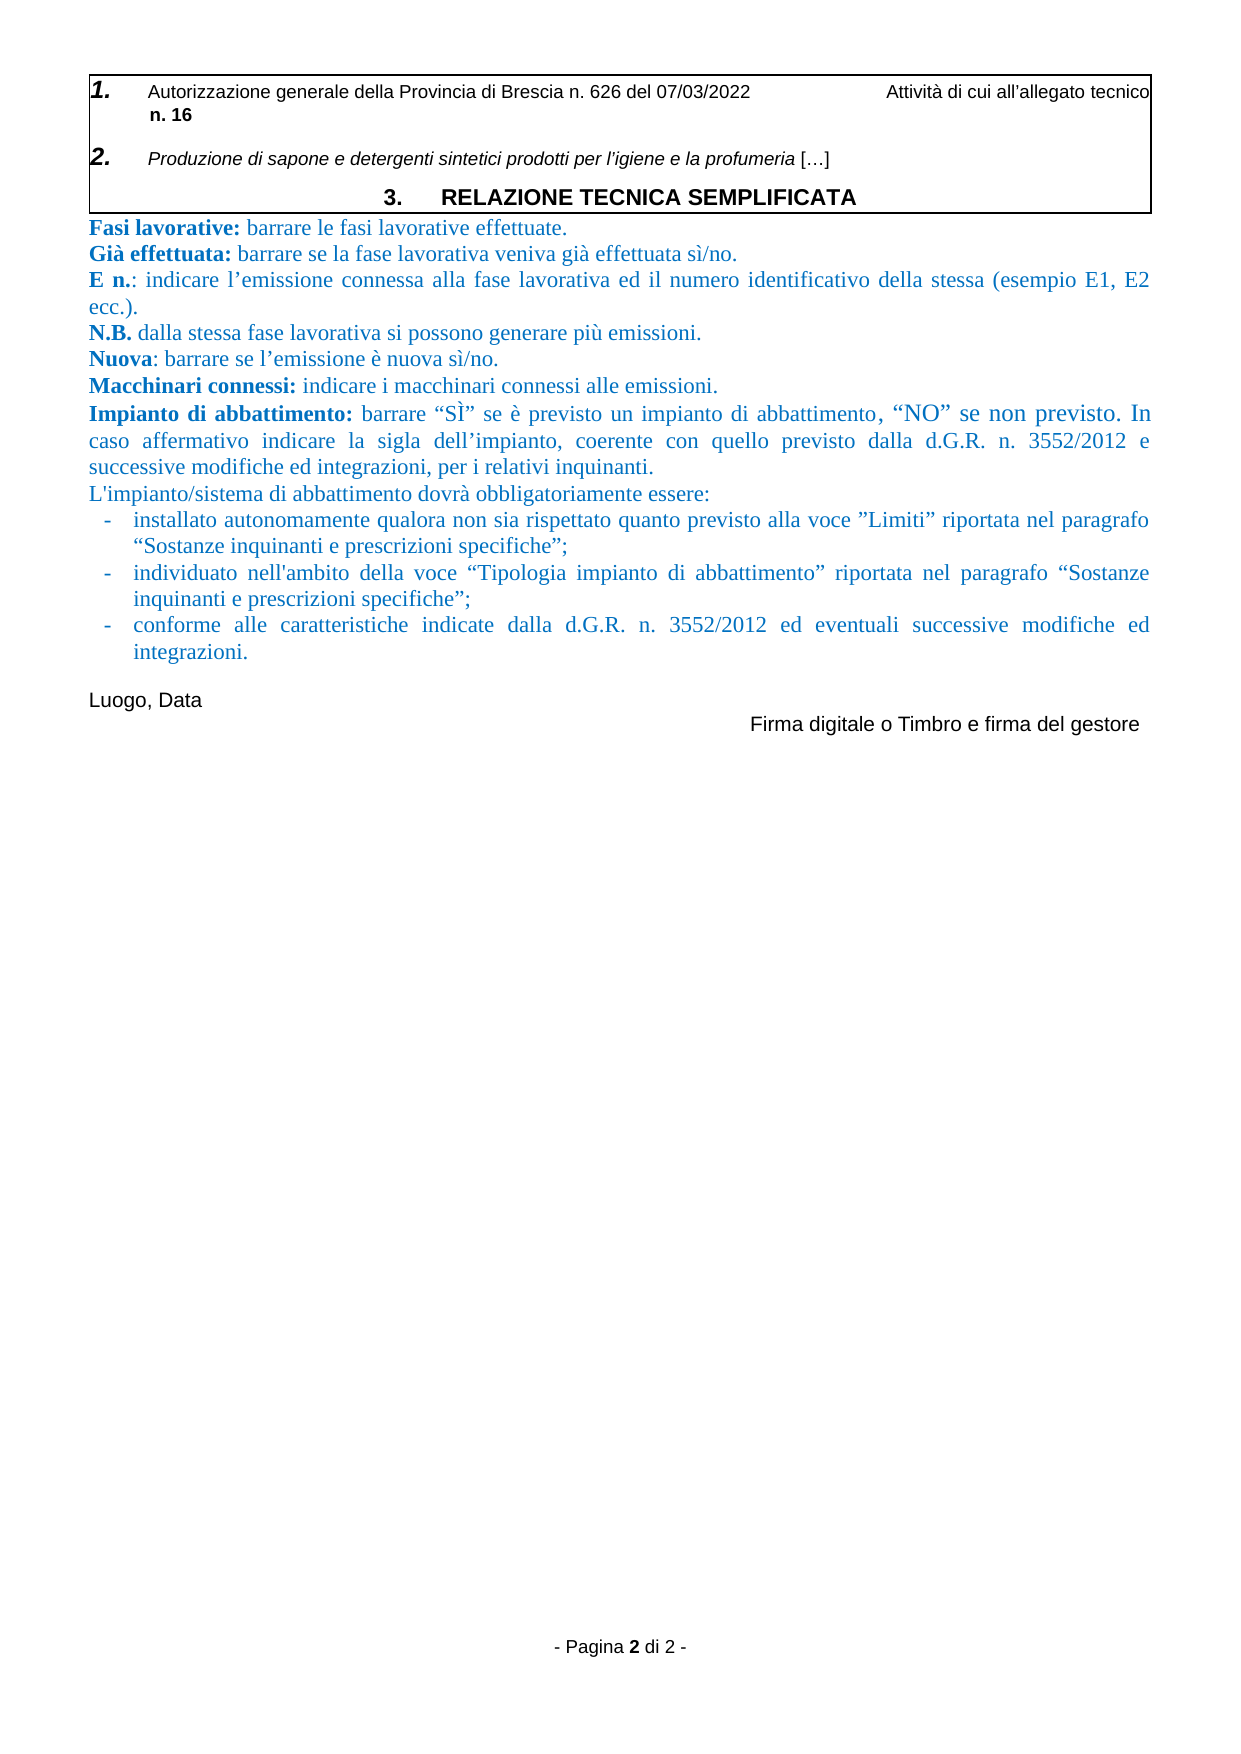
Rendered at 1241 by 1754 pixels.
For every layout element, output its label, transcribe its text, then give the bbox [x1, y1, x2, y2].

list individuato nell'ambito della voce “Tipologia impianto di abbattimento” riportata nel paragrafo “Sostanze inquinanti e prescrizioni specifiche”; [103, 559, 1152, 611]
text Impianto di abbattimento: barrare “SÌ” se è previsto un impianto di abbattimento, “NO” se non previsto. In caso affermativo indicare la sigla dell’impianto, coerente con quello previsto dalla d.G.R. n. 3552/2012 e successive modifiche ed integrazioni, per i relativi inquinanti. [89, 398, 1152, 479]
text E n.: indicare l’emissione connessa alla fase lavorativa ed il numero identificativo della stessa (esempio E1, E2 ecc.). [89, 266, 1152, 319]
text Luogo, Data [89, 688, 1152, 712]
list conforme alle caratteristiche indicate dalla d.G.R. n. 3552/2012 ed eventuali successive modifiche ed integrazioni. [103, 611, 1152, 664]
text Nuova: barrare se l’emissione è nuova sì/no. [89, 345, 1152, 372]
text Fasi lavorative: barrare le fasi lavorative effettuate. [89, 214, 1152, 240]
text N.B. dalla stessa fase lavorativa si possono generare più emissioni. [89, 319, 1152, 345]
text Macchinari connessi: indicare i macchinari connessi alle emissioni. [89, 372, 1152, 398]
text Firma digitale o Timbro e firma del gestore [738, 712, 1152, 736]
text L'impianto/sistema di abbattimento dovrà obbligatoriamente essere: [89, 479, 1152, 506]
list installato autonomamente qualora non sia rispettato quanto previsto alla voce ”Limiti” riportata nel paragrafo “Sostanze inquinanti e prescrizioni specifiche”; [103, 506, 1152, 559]
text Già effettuata: barrare se la fase lavorativa veniva già effettuata sì/no. [89, 240, 1152, 266]
